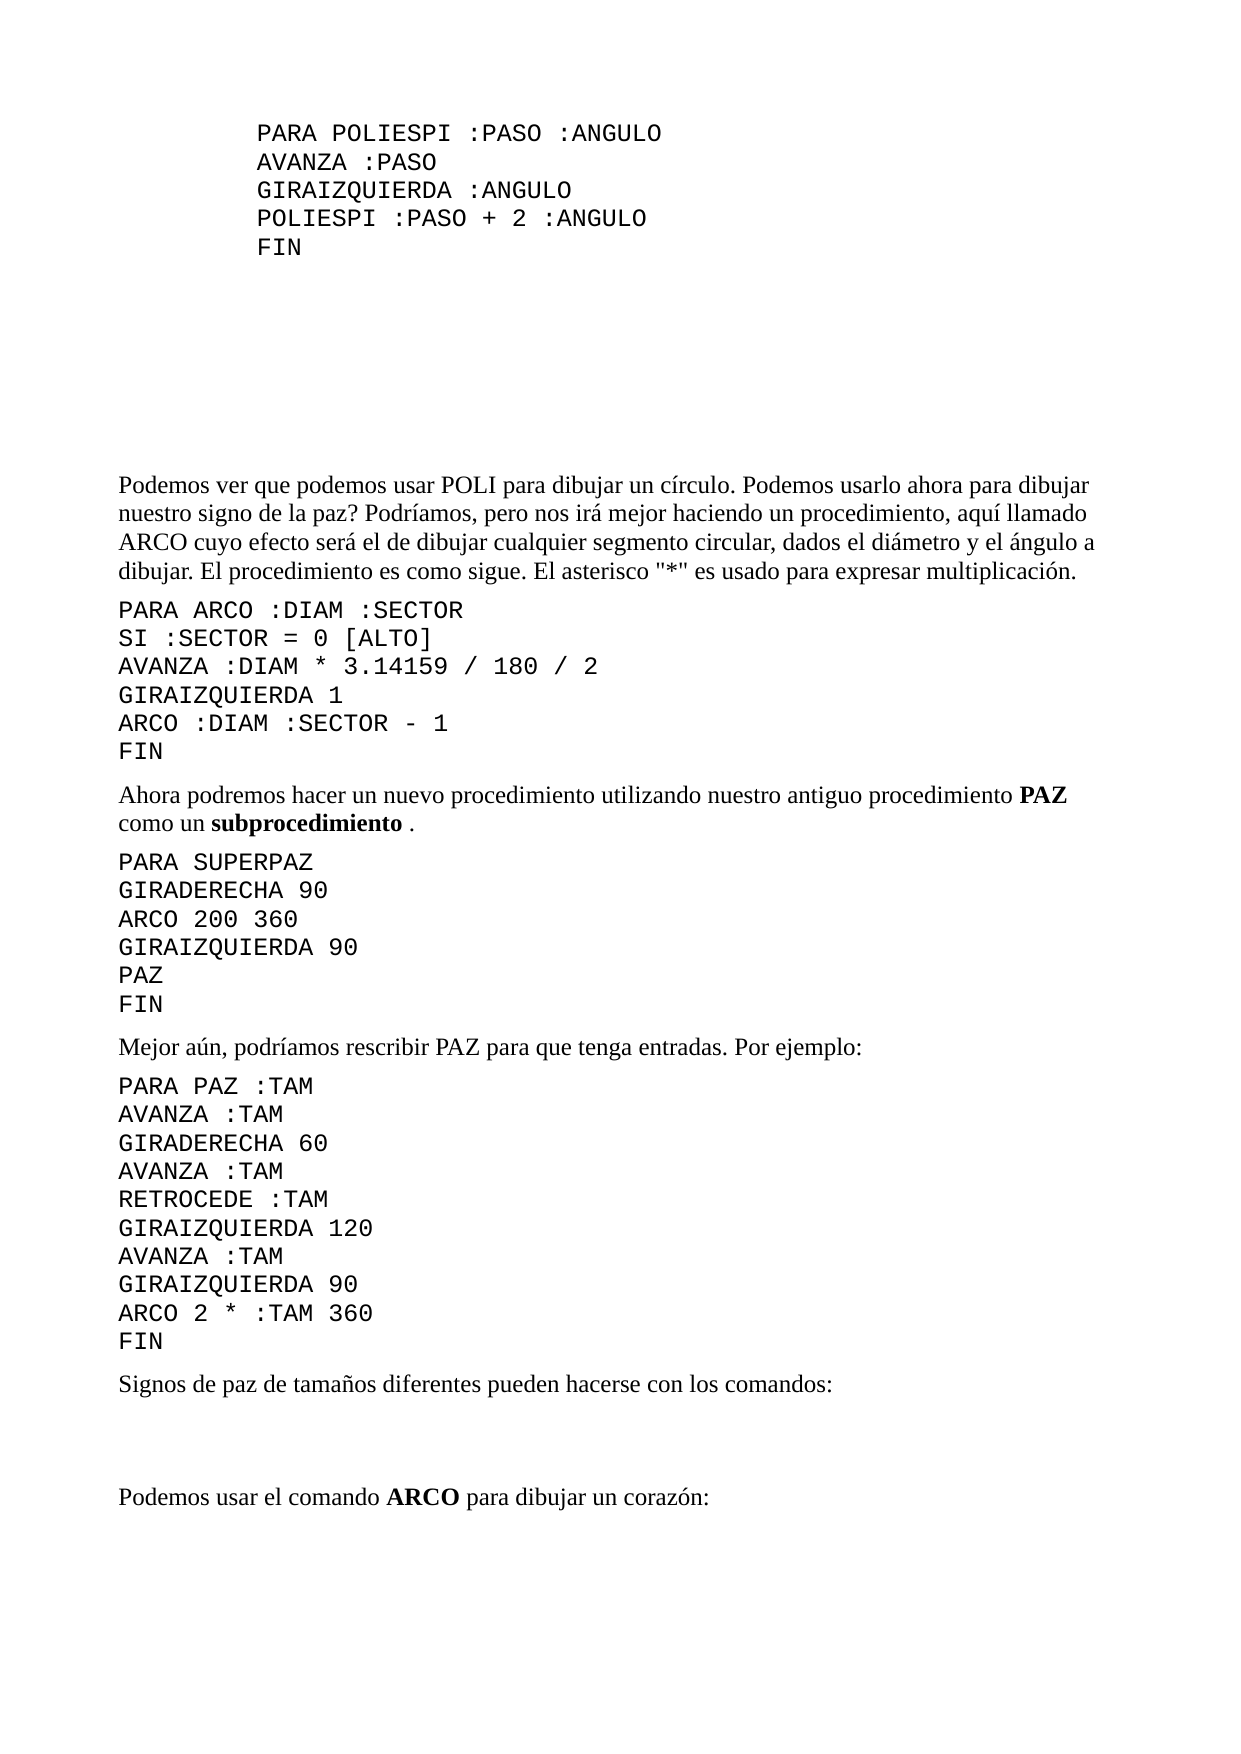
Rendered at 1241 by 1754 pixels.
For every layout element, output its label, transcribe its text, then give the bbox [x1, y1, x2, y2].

text PARA PAZ :TAM AVANZA :TAM GIRADERECHA 60 AVANZA :TAM RETROCEDE :TAM GIRAIZQUIERDA 120 AVANZA :TAM GIRAIZQUIERDA 90 ARCO 2 * :TAM 360 FIN [118, 1073, 1122, 1357]
table_header [671, 118, 986, 428]
text PARA SUPERPAZ GIRADERECHA 90 ARCO 200 360 GIRAIZQUIERDA 90 PAZ FIN [118, 850, 1122, 1020]
text Mejor aún, podríamos rescribir PAZ para que tenga entradas. Por ejemplo: [118, 1032, 1122, 1061]
text PARA ARCO :DIAM :SECTOR SI :SECTOR = 0 [ALTO] AVANZA :DIAM * 3.14159 / 180 / 2 GIRAIZQUIERDA 1 ARCO :DIAM :SECTOR - 1 FIN [118, 597, 1122, 767]
text Podemos ver que podemos usar POLI para dibujar un círculo. Podemos usarlo ahora para dibujar nuestro signo de la paz? Podríamos, pero nos irá mejor haciendo un procedimiento, aquí llamado ARCO cuyo efecto será el de dibujar cualquier segmento circular, dados el diámetro y el ángulo a dibujar. El procedimiento es como sigue. El asterisco "*" es usado para expresar multiplicación. [118, 470, 1122, 585]
text Podemos usar el comando ARCO para dibujar un corazón: [118, 1482, 1122, 1511]
table_header PARA POLIESPI :PASO :ANGULO AVANZA :PASO GIRAIZQUIERDA :ANGULO POLIESPI :PASO + 2 :ANGULO FIN [254, 118, 671, 428]
text Ahora podremos hacer un nuevo procedimiento utilizando nuestro antiguo procedimiento PAZ como un subprocedimiento . [118, 780, 1122, 837]
text Signos de paz de tamaños diferentes pueden hacerse con los comandos: [118, 1369, 1122, 1398]
